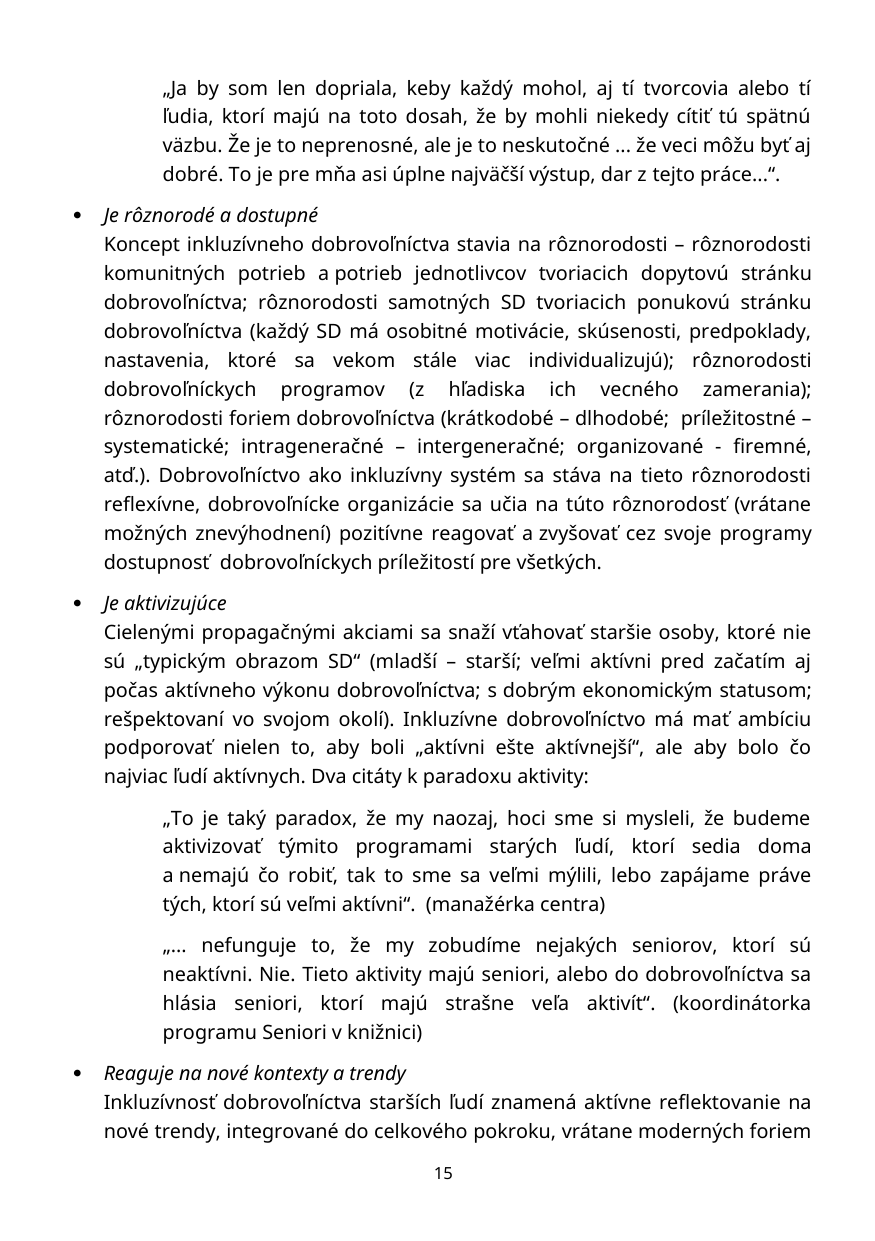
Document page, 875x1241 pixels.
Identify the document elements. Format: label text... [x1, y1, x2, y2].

text Cielenými propagačnými akciami sa snaží vťahovať staršie osoby, ktoré nie sú „typickým obrazom SD“ (mladší – starší; veľmi aktívni pred začatím aj počas aktívneho výkonu dobrovoľníctva; s dobrým ekonomickým statusom; rešpektovaní vo svojom okolí). Inkluzívne dobrovoľníctvo má mať ambíciu podporovať nielen to, aby boli „aktívni ešte aktívnejší“, ale aby bolo čo najviac ľudí aktívnych. Dva citáty k paradoxu aktivity: [103, 618, 812, 789]
list Reaguje na nové kontexty a trendy [74, 1060, 812, 1087]
list Je aktivizujúce [74, 589, 812, 616]
list Je rôznorodé a dostupné [74, 202, 812, 229]
text „To je taký paradox, že my naozaj, hoci sme si mysleli, že budeme aktivizovať týmito programami starých ľudí, ktorí sedia doma a nemajú čo robiť, tak to sme sa veľmi mýlili, lebo zapájame práve tých, ktorí sú veľmi aktívni“. (manažérka centra) [162, 804, 812, 917]
text Koncept inkluzívneho dobrovoľníctva stavia na rôznorodosti – rôznorodosti komunitných potrieb a potrieb jednotlivcov tvoriacich dopytovú stránku dobrovoľníctva; rôznorodosti samotných SD tvoriacich ponukovú stránku dobrovoľníctva (každý SD má osobitné motivácie, skúsenosti, predpoklady, nastavenia, ktoré sa vekom stále viac individualizujú); rôznorodosti dobrovoľníckych programov (z hľadiska ich vecného zamerania); rôznorodosti foriem dobrovoľníctva (krátkodobé – dlhodobé; príležitostné – systematické; intrageneračné – intergeneračné; organizované - firemné, atď.). Dobrovoľníctvo ako inkluzívny systém sa stáva na tieto rôznorodosti reflexívne, dobrovoľnícke organizácie sa učia na túto rôznorodosť (vrátane možných znevýhodnení) pozitívne reagovať a zvyšovať cez svoje programy dostupnosť dobrovoľníckych príležitostí pre všetkých. [103, 231, 812, 575]
text „... nefunguje to, že my zobudíme nejakých seniorov, ktorí sú neaktívni. Nie. Tieto aktivity majú seniori, alebo do dobrovoľníctva sa hlásia seniori, ktorí majú strašne veľa aktivít“. (koordinátorka programu Seniori v knižnici) [162, 932, 812, 1045]
text „Ja by som len dopriala, keby každý mohol, aj tí tvorcovia alebo tí ľudia, ktorí majú na toto dosah, že by mohli niekedy cítiť tú spätnú väzbu. Že je to neprenosné, ale je to neskutočné ... že veci môžu byť aj dobré. To je pre mňa asi úplne najväčší výstup, dar z tejto práce...“. [162, 74, 812, 187]
text Inkluzívnosť dobrovoľníctva starších ľudí znamená aktívne reflektovanie na nové trendy, integrované do celkového pokroku, vrátane moderných foriem [103, 1088, 812, 1144]
